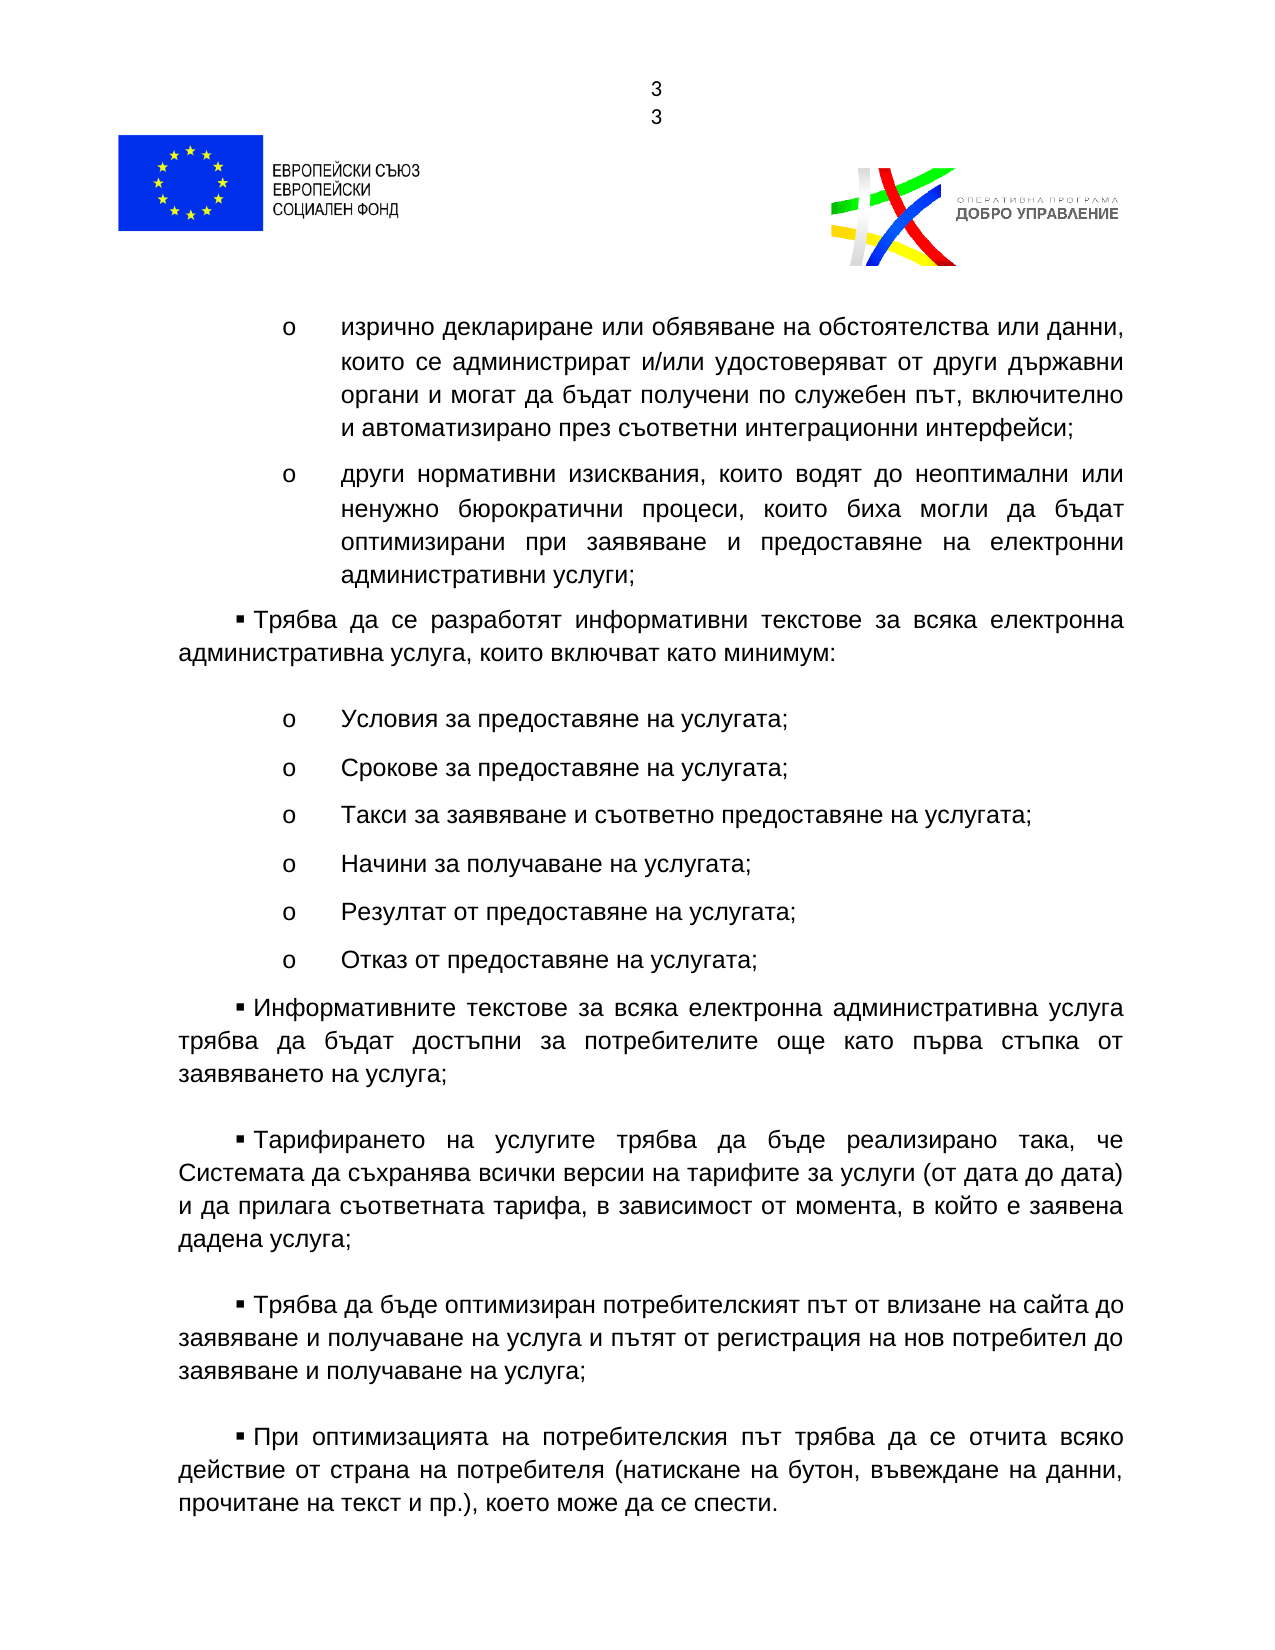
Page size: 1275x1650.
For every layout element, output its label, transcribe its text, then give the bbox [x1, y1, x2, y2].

list Отказ от предоставяне на услугата; [282, 944, 1125, 976]
list Резултат от предоставяне на услугата; [282, 897, 1125, 927]
list При оптимизацията на потребителския път трябва да се отчита всяко действие от страна на потребителя (натискане на бутон, въвеждане на данни, прочитане на текст и пр.), което може да се спести. [178, 1422, 1125, 1517]
list Срокове за предоставяне на услугата; [282, 752, 1125, 783]
list изрично деклариране или обявяване на обстоятелства или данни, които се администрират и/или удостоверяват от други държавни органи и могат да бъдат получени по служебен път, включително и автоматизирано през съответни интеграционни интерфейси; [282, 312, 1125, 442]
list Такси за заявяване и съответно предоставяне на услугата; [282, 801, 1125, 831]
list Трябва да се разработят информативни текстове за всяка електронна административна услуга, които включват като минимум: [178, 605, 1125, 667]
list Тарифирането на услугите трябва да бъде реализирано така, че Системата да съхранява всички версии на тарифите за услуги (от дата до дата) и да прилага съответната тарифа, в зависимост от момента, в който е заявена дадена услуга; [178, 1125, 1125, 1253]
list други нормативни изисквания, които водят до неоптимални или ненужно бюрократични процеси, които биха могли да бъдат оптимизирани при заявяване и предоставяне на електронни административни услуги; [282, 458, 1125, 588]
list Начини за получаване на услугата; [282, 848, 1125, 879]
list Информативните текстове за всяка електронна административна услуга трябва да бъдат достъпни за потребителите още като първа стъпка от заявяването на услуга; [178, 993, 1125, 1087]
list Трябва да бъде оптимизиран потребителският път от влизане на сайта до заявяване и получаване на услуга и пътят от регистрация на нов потребител до заявяване и получаване на услуга; [178, 1290, 1125, 1385]
list Условия за предоставяне на услугата; [282, 704, 1125, 735]
